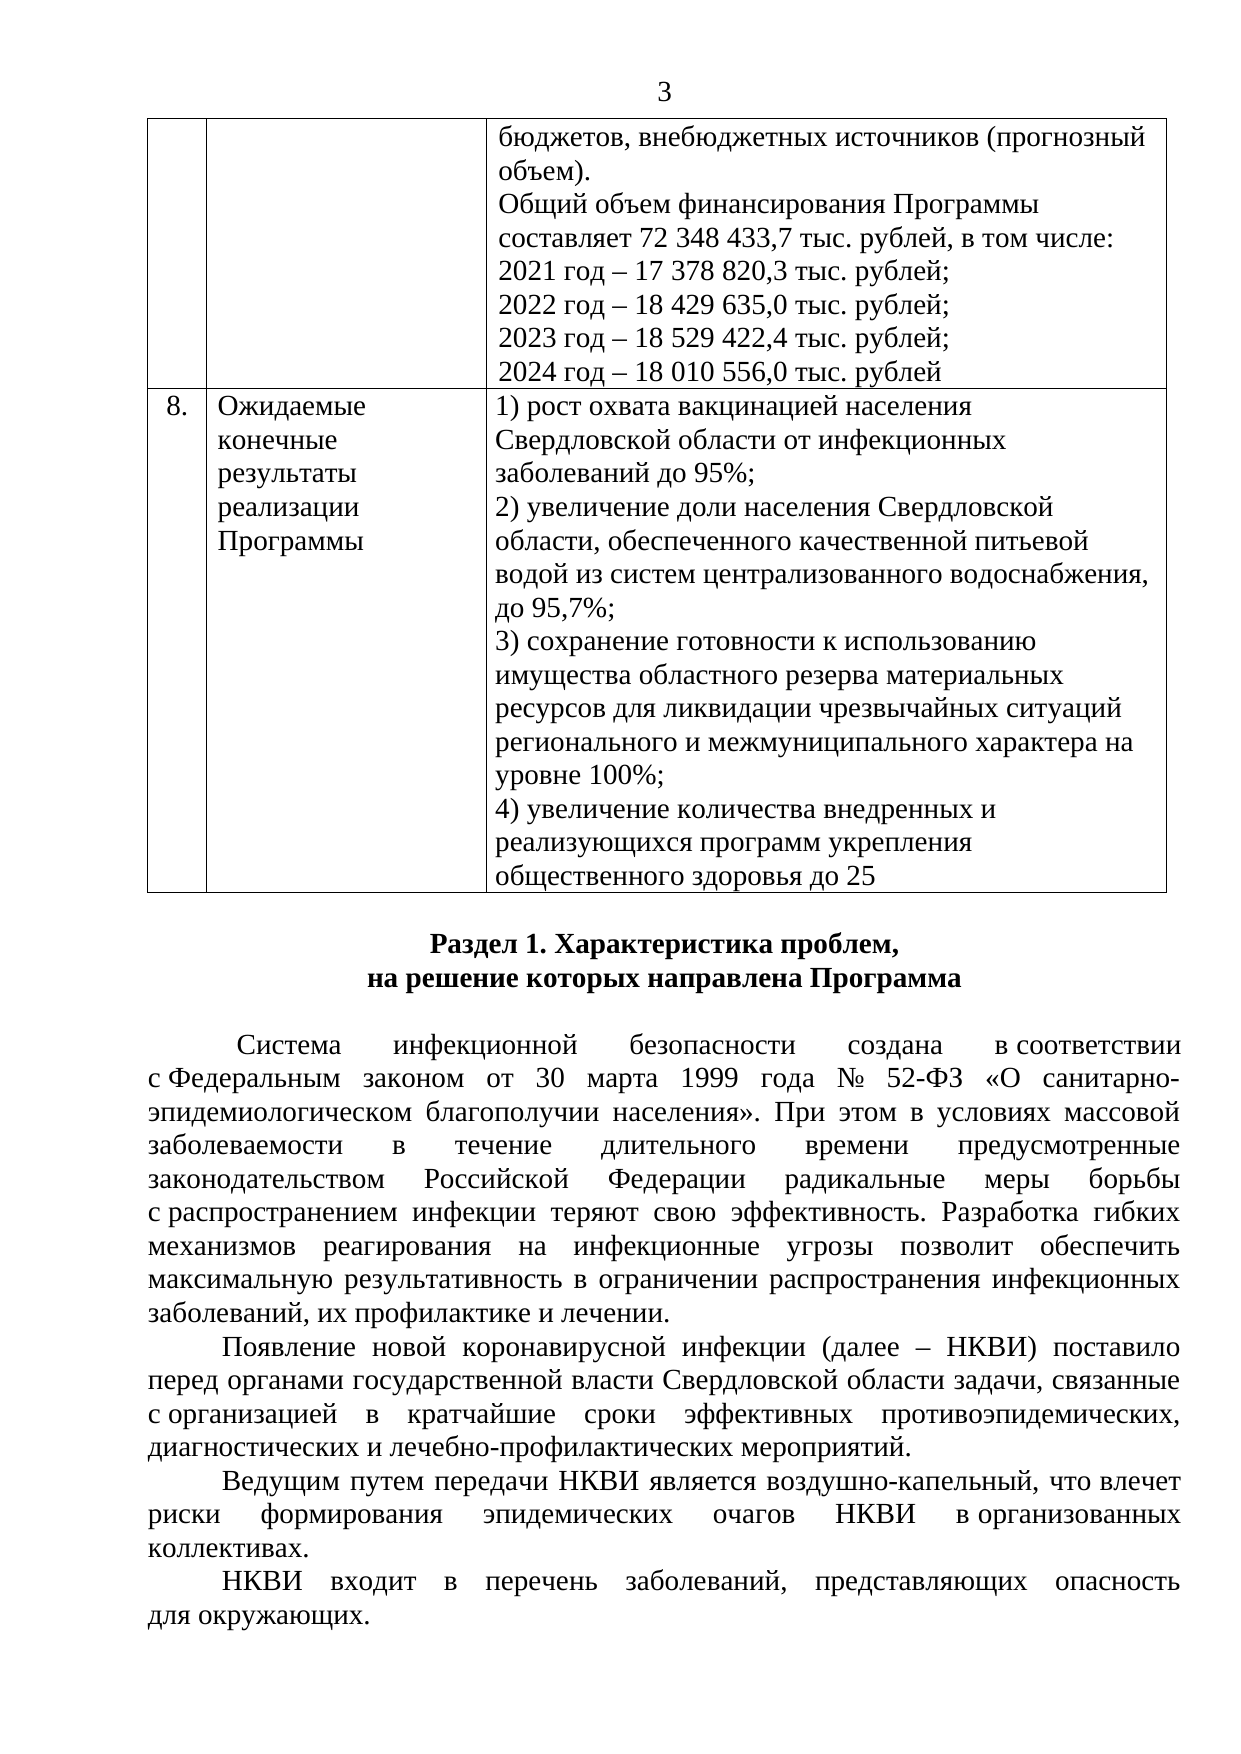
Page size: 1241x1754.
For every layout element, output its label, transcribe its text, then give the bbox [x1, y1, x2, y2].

table_cell 1) рост охвата вакцинацией населения Свердловской области от инфекционных заболеваний до 95%; 2) увеличение доли населения Свердловской области, обеспеченного качественной питьевой водой из систем централизованного водоснабжения, до 95,7%; 3) сохранение готовности к использованию имущества областного резерва материальных ресурсов для ликвидации чрезвычайных ситуаций регионального и межмуниципального характера на уровне 100%; 4) увеличение количества внедренных и реализующихся программ укрепления общественного здоровья до 25 [487, 389, 1166, 892]
table_cell [148, 119, 206, 387]
table_cell [207, 119, 486, 387]
table_cell Ожидаемые конечные результаты реализации Программы [207, 389, 486, 892]
text НКВИ входит в перечень заболеваний, представляющих опасность для окружающих. [148, 1563, 1181, 1631]
text на решение которых направлена Программа [148, 960, 1181, 993]
text Ведущим путем передачи НКВИ является воздушно-капельный, что влечет риски формирования эпидемических очагов НКВИ в организованных коллективах. [148, 1463, 1181, 1563]
table_cell 8. [148, 389, 206, 892]
text Система инфекционной безопасности создана в соответствии с Федеральным законом от 30 марта 1999 года № 52-ФЗ «О санитарно-эпидемиологическом благополучии населения». При этом в условиях массовой заболеваемости в течение длительного времени предусмотренные законодательством Российской Федерации радикальные меры борьбы с распространением инфекции теряют свою эффективность. Разработка гибких механизмов реагирования на инфекционные угрозы позволит обеспечить максимальную результативность в ограничении распространения инфекционных заболеваний, их профилактике и лечении. [148, 1027, 1181, 1329]
text Раздел 1. Характеристика проблем, [148, 926, 1181, 960]
table_cell бюджетов, внебюджетных источников (прогнозный объем). Общий объем финансирования Программы составляет 72 348 433,7 тыс. рублей, в том числе: 2021 год – 17 378 820,3 тыс. рублей; 2022 год – 18 429 635,0 тыс. рублей; 2023 год – 18 529 422,4 тыс. рублей; 2024 год – 18 010 556,0 тыс. рублей [487, 119, 1166, 387]
text Появление новой коронавирусной инфекции (далее – НКВИ) поставило перед органами государственной власти Свердловской области задачи, связанные с организацией в кратчайшие сроки эффективных противоэпидемических, диагностических и лечебно-профилактических мероприятий. [148, 1329, 1181, 1463]
